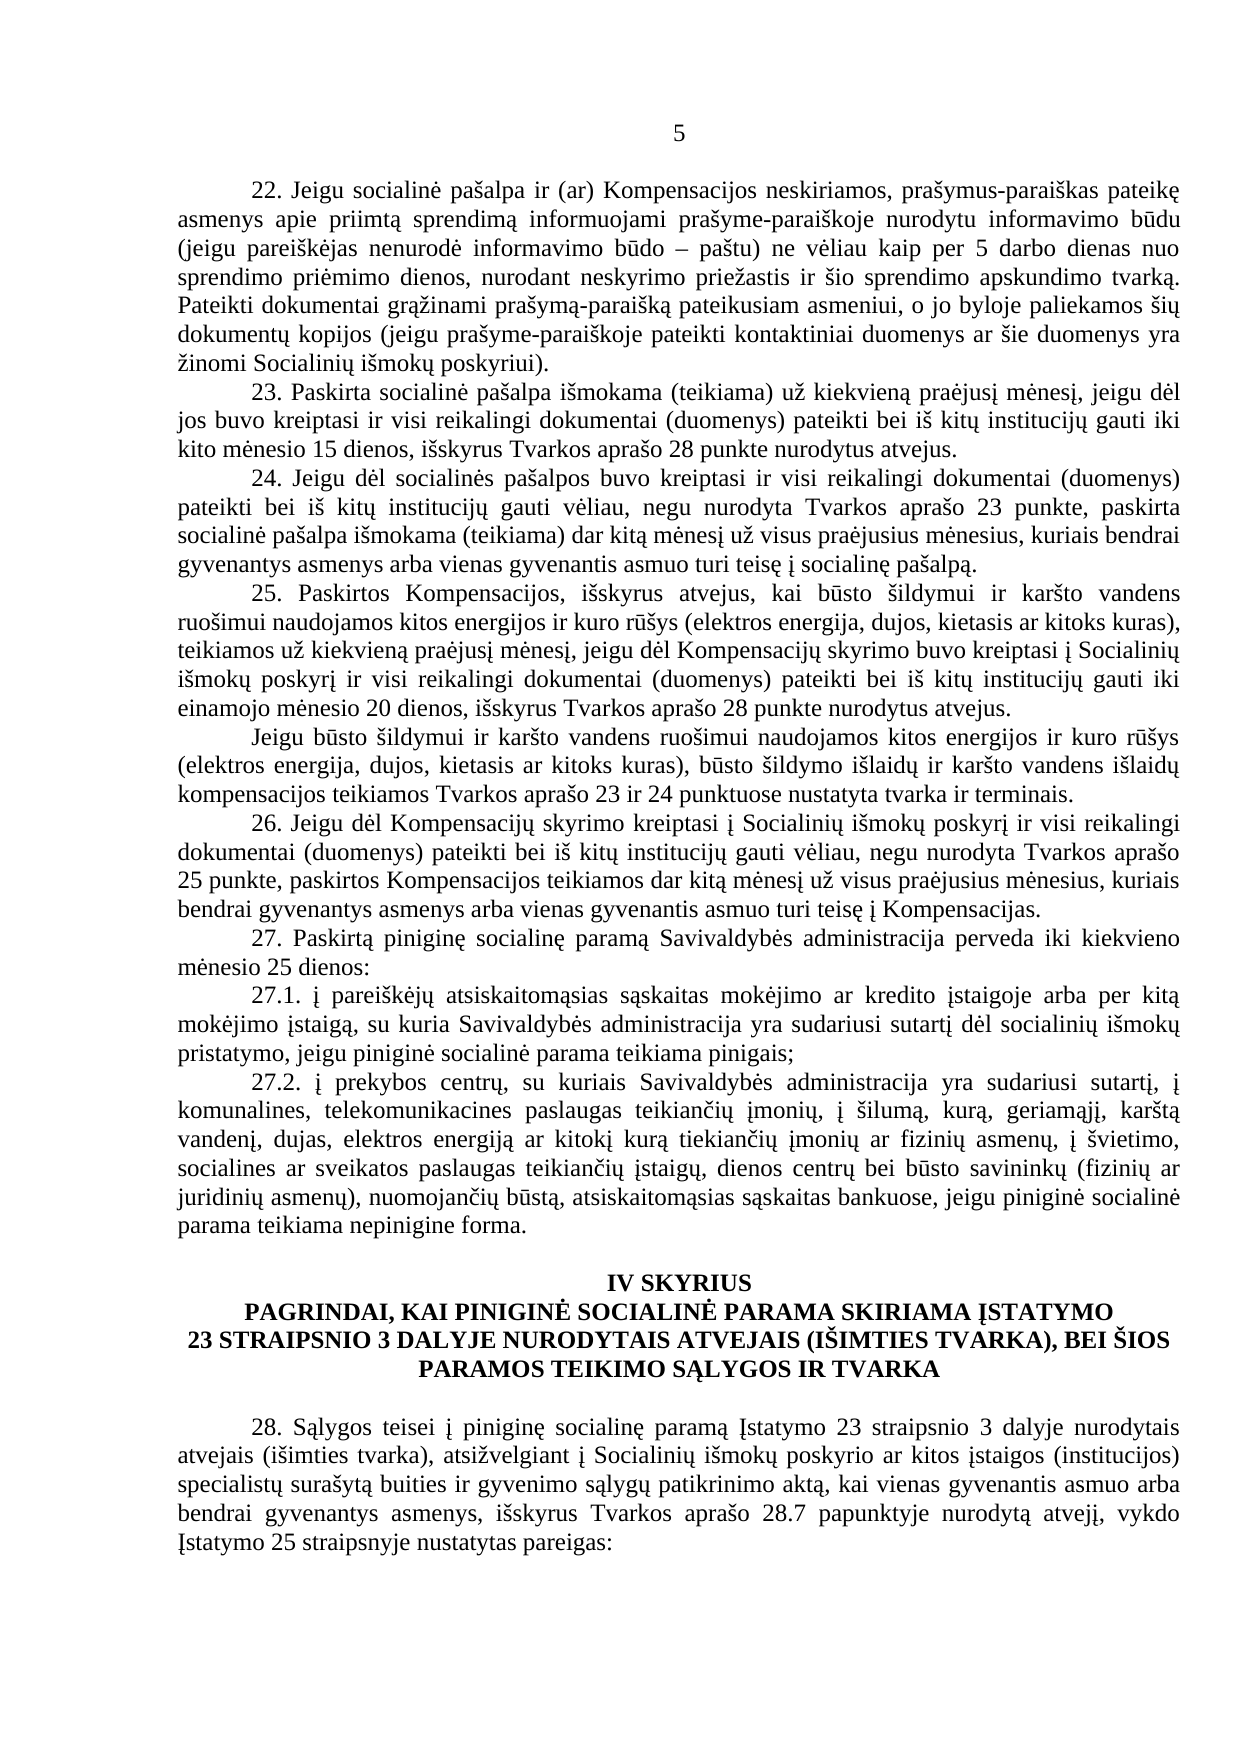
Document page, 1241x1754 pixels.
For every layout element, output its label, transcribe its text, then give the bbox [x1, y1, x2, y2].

text 25. Paskirtos Kompensacijos, išskyrus atvejus, kai būsto šildymui ir karšto vandens ruošimui naudojamos kitos energijos ir kuro rūšys (elektros energija, dujos, kietasis ar kitoks kuras), teikiamos už kiekvieną praėjusį mėnesį, jeigu dėl Kompensacijų skyrimo buvo kreiptasi į Socialinių išmokų poskyrį ir visi reikalingi dokumentai (duomenys) pateikti bei iš kitų institucijų gauti iki einamojo mėnesio 20 dienos, išskyrus Tvarkos aprašo 28 punkte nurodytus atvejus. [177, 578, 1181, 722]
text IV SKYRIUS [177, 1268, 1181, 1297]
text 26. Jeigu dėl Kompensacijų skyrimo kreiptasi į Socialinių išmokų poskyrį ir visi reikalingi dokumentai (duomenys) pateikti bei iš kitų institucijų gauti vėliau, negu nurodyta Tvarkos aprašo 25 punkte, paskirtos Kompensacijos teikiamos dar kitą mėnesį už visus praėjusius mėnesius, kuriais bendrai gyvenantys asmenys arba vienas gyvenantis asmuo turi teisę į Kompensacijas. [177, 808, 1181, 923]
text PAGRINDAI, KAI PINIGINĖ SOCIALINĖ PARAMA SKIRIAMA ĮSTATYMO 23 STRAIPSNIO 3 DALYJE NURODYTAIS ATVEJAIS (IŠIMTIES TVARKA), BEI ŠIOS PARAMOS TEIKIMO SĄLYGOS IR TVARKA [177, 1297, 1181, 1383]
text 24. Jeigu dėl socialinės pašalpos buvo kreiptasi ir visi reikalingi dokumentai (duomenys) pateikti bei iš kitų institucijų gauti vėliau, negu nurodyta Tvarkos aprašo 23 punkte, paskirta socialinė pašalpa išmokama (teikiama) dar kitą mėnesį už visus praėjusius mėnesius, kuriais bendrai gyvenantys asmenys arba vienas gyvenantis asmuo turi teisę į socialinę pašalpą. [177, 463, 1181, 578]
text 27.1. į pareiškėjų atsiskaitomąsias sąskaitas mokėjimo ar kredito įstaigoje arba per kitą mokėjimo įstaigą, su kuria Savivaldybės administracija yra sudariusi sutartį dėl socialinių išmokų pristatymo, jeigu piniginė socialinė parama teikiama pinigais; [177, 981, 1181, 1067]
text 23. Paskirta socialinė pašalpa išmokama (teikiama) už kiekvieną praėjusį mėnesį, jeigu dėl jos buvo kreiptasi ir visi reikalingi dokumentai (duomenys) pateikti bei iš kitų institucijų gauti iki kito mėnesio 15 dienos, išskyrus Tvarkos aprašo 28 punkte nurodytus atvejus. [177, 377, 1181, 463]
text 27. Paskirtą piniginę socialinę paramą Savivaldybės administracija perveda iki kiekvieno mėnesio 25 dienos: [177, 923, 1181, 981]
text 27.2. į prekybos centrų, su kuriais Savivaldybės administracija yra sudariusi sutartį, į komunalines, telekomunikacines paslaugas teikiančių įmonių, į šilumą, kurą, geriamąjį, karštą vandenį, dujas, elektros energiją ar kitokį kurą tiekiančių įmonių ar fizinių asmenų, į švietimo, socialines ar sveikatos paslaugas teikiančių įstaigų, dienos centrų bei būsto savininkų (fizinių ar juridinių asmenų), nuomojančių būstą, atsiskaitomąsias sąskaitas bankuose, jeigu piniginė socialinė parama teikiama nepinigine forma. [177, 1067, 1181, 1239]
text Jeigu būsto šildymui ir karšto vandens ruošimui naudojamos kitos energijos ir kuro rūšys (elektros energija, dujos, kietasis ar kitoks kuras), būsto šildymo išlaidų ir karšto vandens išlaidų kompensacijos teikiamos Tvarkos aprašo 23 ir 24 punktuose nustatyta tvarka ir terminais. [177, 722, 1181, 808]
text 22. Jeigu socialinė pašalpa ir (ar) Kompensacijos neskiriamos, prašymus-paraiškas pateikę asmenys apie priimtą sprendimą informuojami prašyme-paraiškoje nurodytu informavimo būdu (jeigu pareiškėjas nenurodė informavimo būdo – paštu) ne vėliau kaip per 5 darbo dienas nuo sprendimo priėmimo dienos, nurodant neskyrimo priežastis ir šio sprendimo apskundimo tvarką. Pateikti dokumentai grąžinami prašymą-paraišką pateikusiam asmeniui, o jo byloje paliekamos šių dokumentų kopijos (jeigu prašyme-paraiškoje pateikti kontaktiniai duomenys ar šie duomenys yra žinomi Socialinių išmokų poskyriui). [177, 176, 1181, 377]
text 28. Sąlygos teisei į piniginę socialinę paramą Įstatymo 23 straipsnio 3 dalyje nurodytais atvejais (išimties tvarka), atsižvelgiant į Socialinių išmokų poskyrio ar kitos įstaigos (institucijos) specialistų surašytą buities ir gyvenimo sąlygų patikrinimo aktą, kai vienas gyvenantis asmuo arba bendrai gyvenantys asmenys, išskyrus Tvarkos aprašo 28.7 papunktyje nurodytą atvejį, vykdo Įstatymo 25 straipsnyje nustatytas pareigas: [177, 1412, 1181, 1556]
